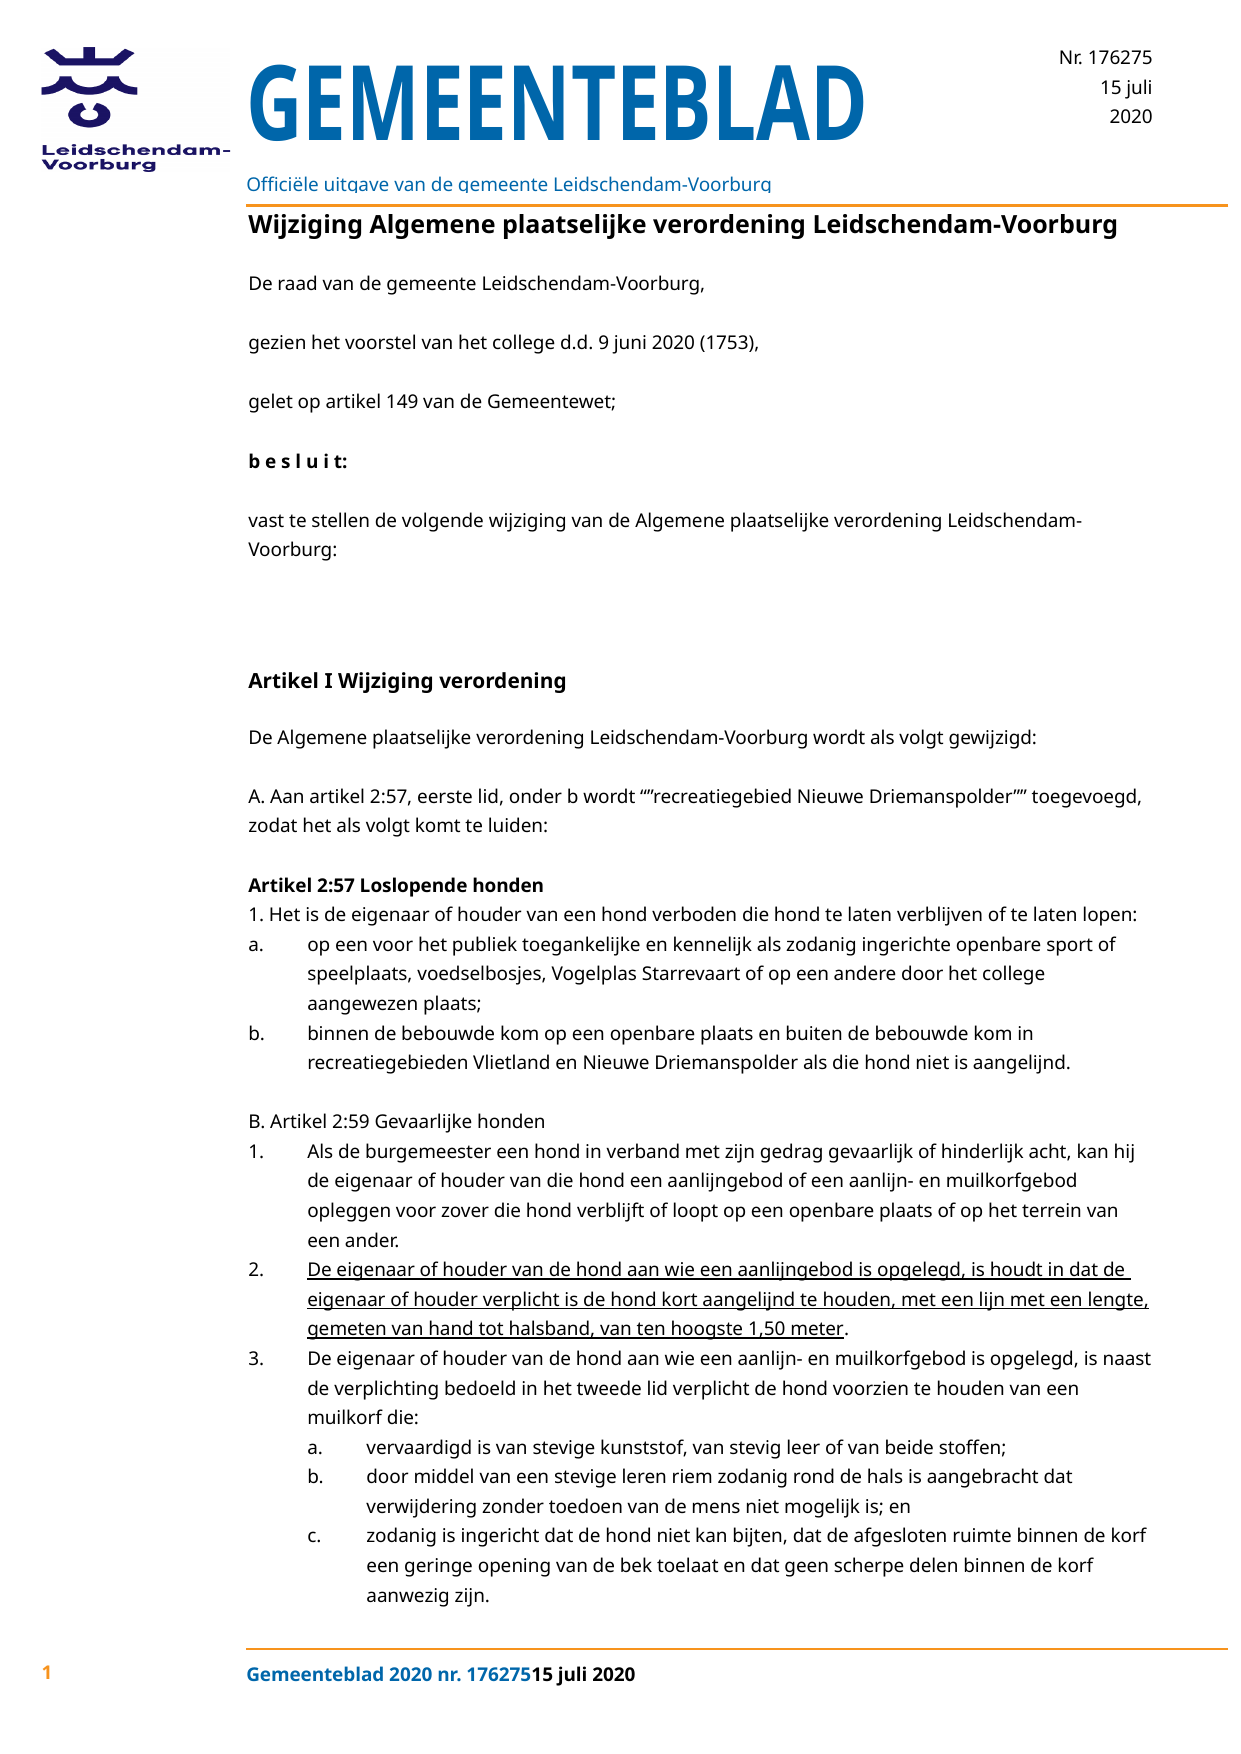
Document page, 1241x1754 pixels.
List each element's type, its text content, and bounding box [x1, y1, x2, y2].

text 1. Het is de eigenaar of houder van een hond verboden die hond te laten verblijven of te laten lopen: [248, 901, 1152, 927]
text Wijziging Algemene plaatselijke verordening Leidschendam-Voorburg [248, 207, 1152, 241]
list De eigenaar of houder van de hond aan wie een aanlijn- en muilkorfgebod is opgelegd, is naast de verplichting bedoeld in het tweede lid verplicht de hond voorzien te houden van een muilkorf die: [248, 1345, 1152, 1430]
list De eigenaar of houder van de hond aan wie een aanlijngebod is opgelegd, is houdt in dat de eigenaar of houder verplicht is de hond kort aangelijnd te houden, met een lijn met een lengte, gemeten van hand tot halsband, van ten hoogste 1,50 meter. [248, 1256, 1152, 1341]
text A. Aan artikel 2:57, eerste lid, onder b wordt “”recreatiegebied Nieuwe Driemanspolder”” toegevoegd, zodat het als volgt komt te luiden: [248, 783, 1152, 838]
text Artikel I Wijziging verordening [248, 666, 1152, 694]
list door middel van een stevige leren riem zodanig rond de hals is aangebracht dat verwijdering zonder toedoen van de mens niet mogelijk is; en [307, 1463, 1152, 1519]
list zodanig is ingericht dat de hond niet kan bijten, dat de afgesloten ruimte binnen de korf een geringe opening van de bek toelaat en dat geen scherpe delen binnen de korf aanwezig zijn. [307, 1523, 1152, 1607]
text B. Artikel 2:59 Gevaarlijke honden [248, 1108, 1152, 1134]
picture [41, 47, 231, 172]
text De raad van de gemeente Leidschendam-Voorburg, [248, 270, 1152, 296]
text gelet op artikel 149 van de Gemeentewet; [248, 389, 1152, 414]
list op een voor het publiek toegankelijke en kennelijk als zodanig ingerichte openbare sport of speelplaats, voedselbosjes, Vogelplas Starrevaart of op een andere door het college aangewezen plaats; [248, 931, 1152, 1016]
text Artikel 2:57 Loslopende honden [248, 872, 1152, 897]
list binnen de bebouwde kom op een openbare plaats en buiten de bebouwde kom in recreatiegebieden Vlietland en Nieuwe Driemanspolder als die hond niet is aangelijnd. [248, 1020, 1152, 1075]
list vervaardigd is van stevige kunststof, van stevig leer of van beide stoffen; [307, 1434, 1152, 1459]
text gezien het voorstel van het college d.d. 9 juni 2020 (1753), [248, 329, 1152, 355]
list Als de burgemeester een hond in verband met zijn gedrag gevaarlijk of hinderlijk acht, kan hij de eigenaar of houder van die hond een aanlijngebod of een aanlijn- en muilkorfgebod opleggen voor zover die hond verblijft of loopt op een openbare plaats of op het terrein van een ander. [248, 1138, 1152, 1252]
text b e s l u i t: [248, 448, 1152, 473]
text vast te stellen de volgende wijziging van de Algemene plaatselijke verordening Leidschendam-Voorburg: [248, 507, 1152, 562]
text De Algemene plaatselijke verordening Leidschendam-Voorburg wordt als volgt gewijzigd: [248, 724, 1152, 749]
